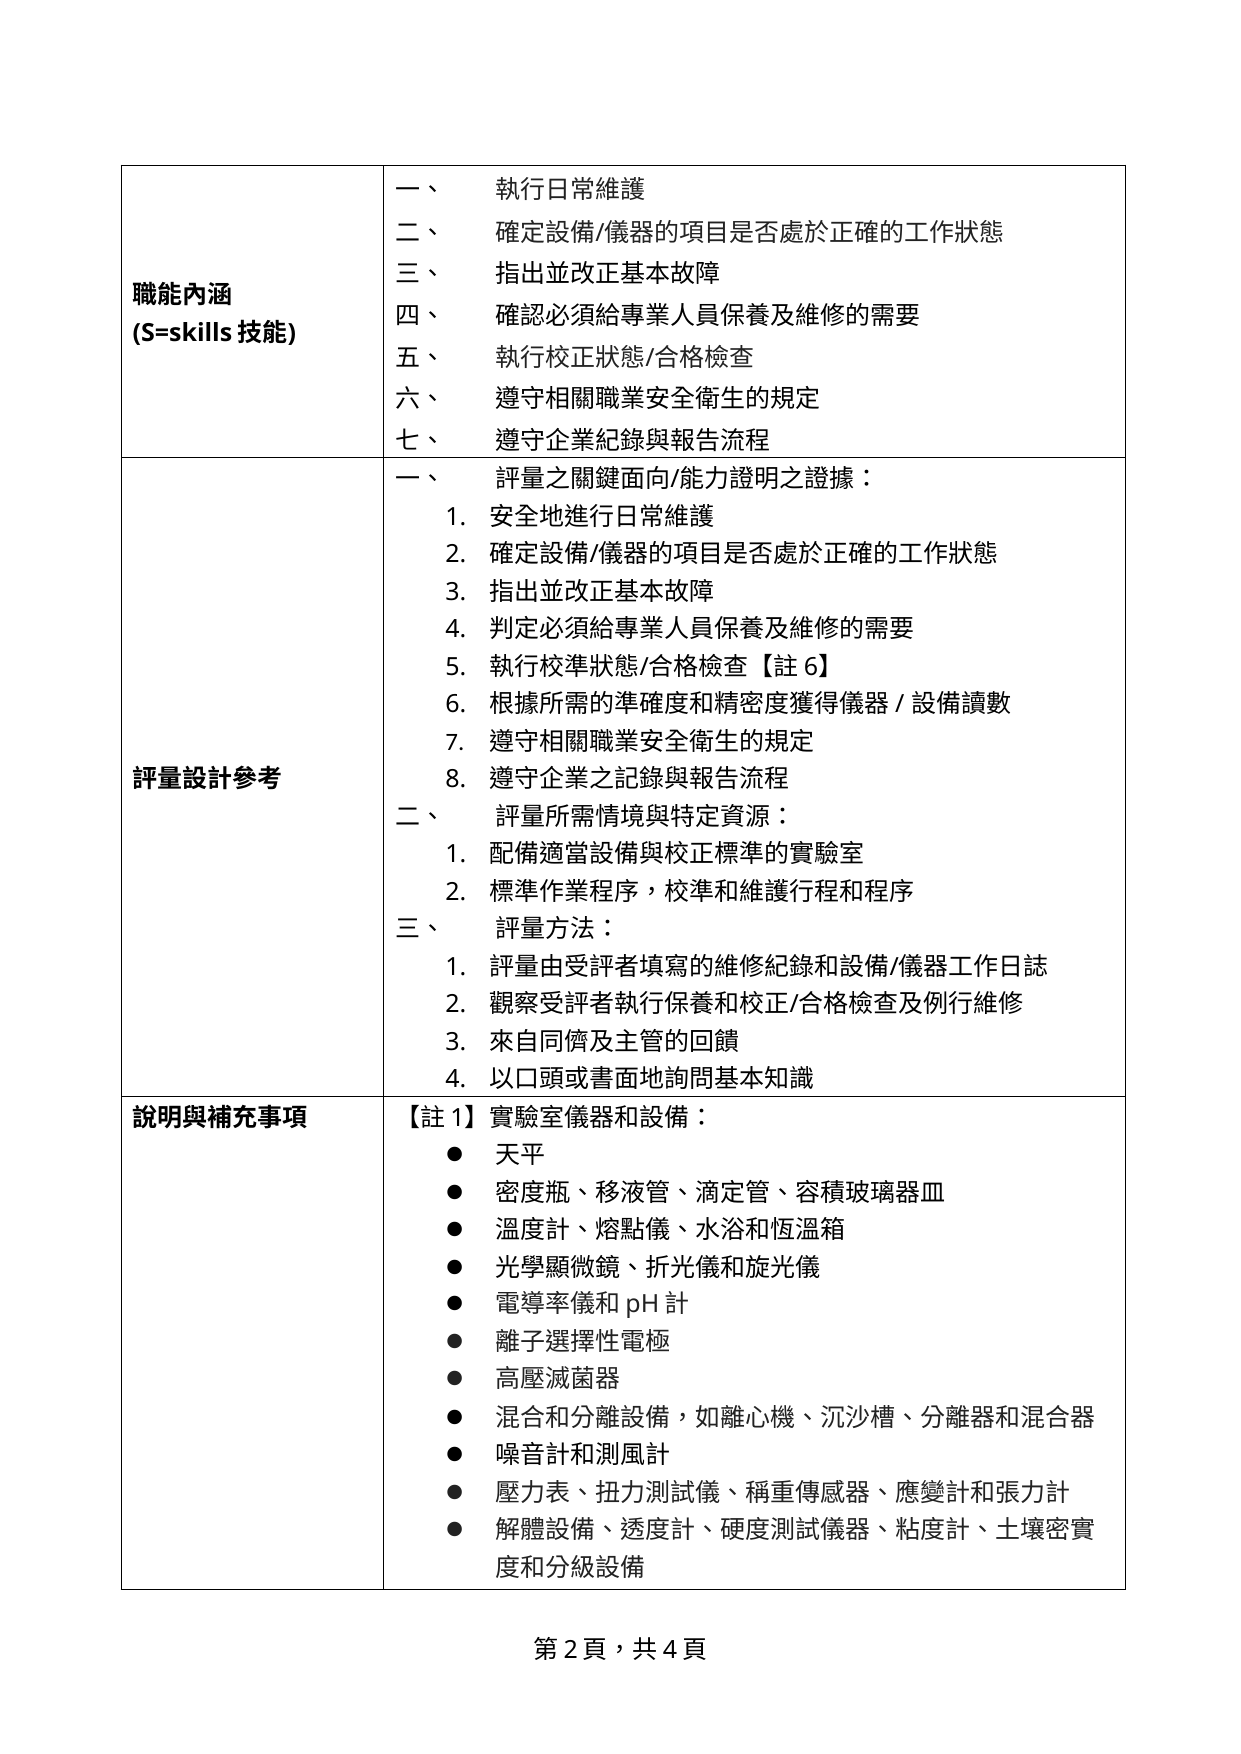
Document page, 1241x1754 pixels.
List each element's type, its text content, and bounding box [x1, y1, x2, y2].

table_cell 評量設計參考 [122, 458, 383, 1096]
table_cell 【註1】實驗室儀器和設備： 天平 密度瓶、移液管、滴定管、容積玻璃器皿 溫度計、熔點儀、水浴和恆溫箱 光學顯微鏡、折光儀和旋光儀 電導率儀和pH計 離子選擇性電極 高壓滅菌器 混合和分離設備，如離心機、沉沙槽、分離器和混合器 噪音計和測風計 壓力表、扭力測試儀、稱重傳感器、應變計和張力計 解體設備、透度計、硬度測試儀器、粘度計、土壤密實度和分級設備 色度計和光譜儀 色譜儀器和電化學設備 細胞分析儀及細胞計數器 馬達、水泵和發電機 【註2】基本維修： 更換保險絲和試劑和耗材 清潔和更換電池，手電筒和燃燒器 安裝，空調和取消對氣相色譜儀柱（包裝和毛細管）和液相色譜（柱和保護柱） 更換試樣注射口套圈 連接天然氣供應 保持注射器/ 注塑設備 優化噴霧器 更換燈泡 零件的重新調整 更換軟管和皮帶 更換或加滿油，潤滑油和冷卻液 包含簡單數位萬用表的基本電器檢查 【註3】安全程序： 使用個人保護設備，例如耳罩、手套、安全護目鏡、工作罩和安全靴 根據標籤、物質安全資料表(MSDS)、製造商的指示以及企業的流程和規範，以處理和儲存危險物品和器材 遵守適當的人工處理程序 定期的清理器材和工作環境 機器防護 標牌、障礙和運作隔離標籤 斷電上鎖/掛籤程序 【註4】標準、規範、程序和/或企業要求 校準和維護流程 企業之記錄和報告程序 設備手冊和保證，供應商目錄和指南 設備開機、操作及關機流程 材料安全數據表（MSDS） 材料、生產和產品規格 國家之環保措施 優良實驗室操作規範(GLP) 生產和實驗室流程 品質手冊 標準作業程序 【註5】危害： 電擊 化學物質，如酸和清潔劑 壓力下的流體，如蒸汽和工業用氣體 尖銳物品，如碎玻璃器皿 熱源，如燃燒器、烤箱和火爐 超重設備的人工處理 與移動設備相關的壓碎、糾纏和割傷 【註6】校準狀態/合格檢查： 一對的電池(雙光束儀器) 檢查單色波長和光度準確度 檢查基線平直度和雜散光 對電極性能檢查 檢查靈敏度 注射/使用標準混合物 與製造商的規格/色譜對比 使用標準的質量和解決方案 使用校準溫度計和玻璃製品以評估儀器/零件性能 [384, 1097, 1125, 1588]
table_cell 執行日常維護 確定設備/儀器的項目是否處於正確的工作狀態 指出並改正基本故障 確認必須給專業人員保養及維修的需要 執行校正狀態/合格檢查 遵守相關職業安全衛生的規定 遵守企業紀錄與報告流程 [384, 166, 1125, 457]
table_cell 評量之關鍵面向/能力證明之證據： 安全地進行日常維護 確定設備/儀器的項目是否處於正確的工作狀態 指出並改正基本故障 判定必須給專業人員保養及維修的需要 執行校準狀態/合格檢查【註6】 根據所需的準確度和精密度獲得儀器 / 設備讀數 遵守相關職業安全衛生的規定 遵守企業之記錄與報告流程 評量所需情境與特定資源： 配備適當設備與校正標準的實驗室 標準作業程序，校準和維護行程和程序 評量方法： 評量由受評者填寫的維修紀錄和設備/儀器工作日誌 觀察受評者執行保養和校正/合格檢查及例行維修 來自同儕及主管的回饋 以口頭或書面地詢問基本知識 [384, 458, 1125, 1096]
table_cell 職能內涵 (S=skills技能) [122, 166, 383, 457]
table_cell 說明與補充事項 [122, 1097, 383, 1588]
